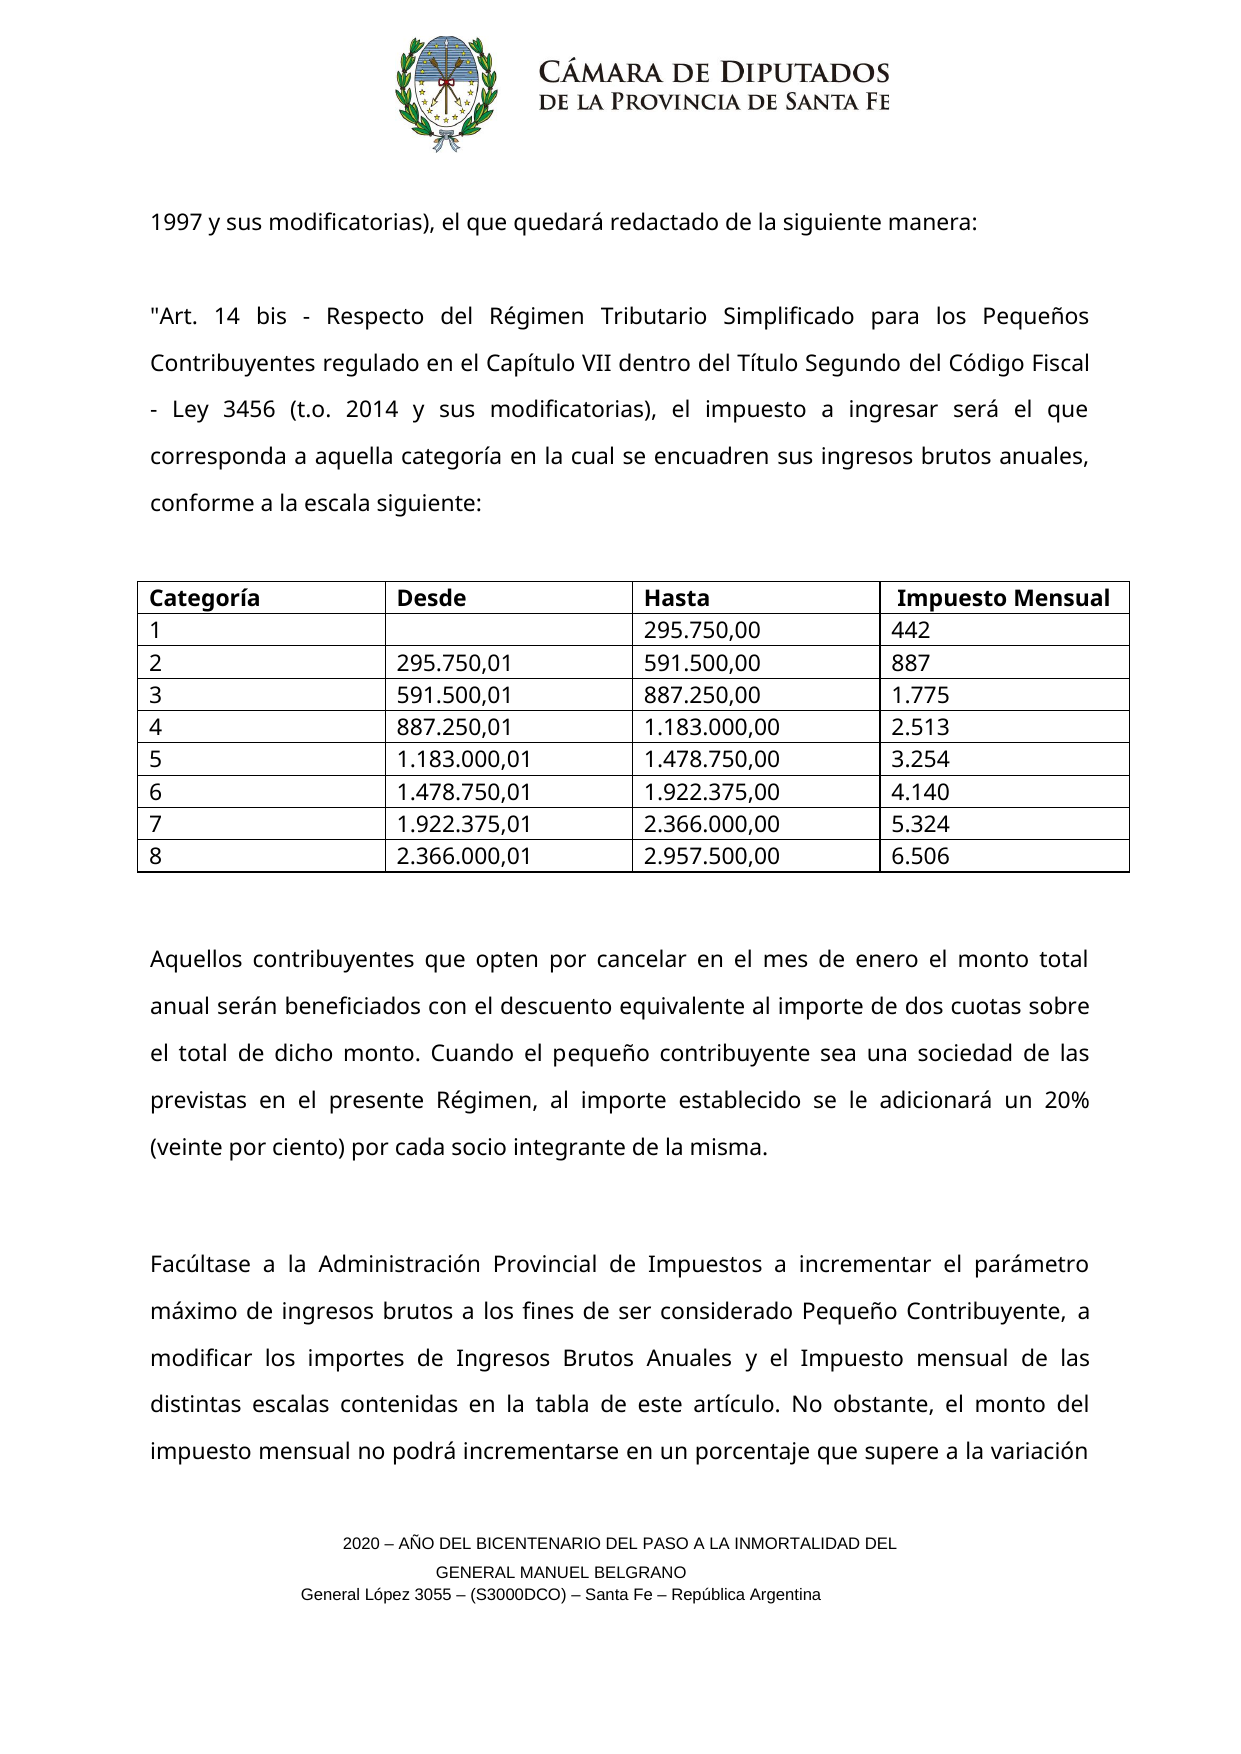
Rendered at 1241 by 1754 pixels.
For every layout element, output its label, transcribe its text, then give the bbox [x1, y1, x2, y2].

text 1997 y sus modificatorias), el que quedará redactado de la siguiente manera: [150, 206, 1090, 237]
table_cell 591.500,00 [633, 646, 879, 678]
table_cell 3.254 [881, 743, 1129, 774]
table_cell 295.750,01 [386, 646, 632, 678]
table_header Desde [386, 582, 632, 613]
table_cell 2.957.500,00 [633, 840, 879, 871]
table_cell 1.775 [881, 679, 1129, 710]
text Facúltase a la Administración Provincial de Impuestos a incrementar el parámetro máximo de ingresos brutos a los fines de ser considerado Pequeño Contribuyente, a modificar los importes de Ingresos Brutos Anuales y el Impuesto mensual de las distintas escalas contenidas en la tabla de este artículo. No obstante, el monto del impuesto mensual no podrá incrementarse en un porcentaje que supere a la variación [150, 1248, 1090, 1466]
table_cell 5.324 [881, 808, 1129, 839]
table_cell 1 [138, 614, 385, 645]
table_header Hasta [633, 582, 879, 613]
table_cell 2 [138, 646, 385, 678]
table_cell 3 [138, 679, 385, 710]
table_header Categoría [138, 582, 385, 613]
table_cell 1.183.000,01 [386, 743, 632, 774]
table_cell [386, 614, 632, 645]
table_cell 2.513 [881, 711, 1129, 742]
table_cell 1.922.375,00 [633, 776, 879, 807]
table_cell 887.250,01 [386, 711, 632, 742]
text "Art. 14 bis - Respecto del Régimen Tributario Simplificado para los Pequeños Contribuyentes regulado en el Capítulo VII dentro del Título Segundo del Código Fiscal - Ley 3456 (t.o. 2014 y sus modificatorias), el impuesto a ingresar será el que corresponda a aquella categoría en la cual se encuadren sus ingresos brutos anuales, conforme a la escala siguiente: [150, 299, 1090, 518]
text Aquellos contribuyentes que opten por cancelar en el mes de enero el monto total anual serán beneficiados con el descuento equivalente al importe de dos cuotas sobre el total de dicho monto. Cuando el pequeño contribuyente sea una sociedad de las previstas en el presente Régimen, al importe establecido se le adicionará un 20% (veinte por ciento) por cada socio integrante de la misma. [150, 943, 1090, 1162]
table_cell 887.250,00 [633, 679, 879, 710]
table_cell 295.750,00 [633, 614, 879, 645]
table_cell 6.506 [881, 840, 1129, 871]
table_header Impuesto Mensual [881, 582, 1129, 613]
table_cell 4 [138, 711, 385, 742]
picture [395, 36, 890, 157]
table_cell 2.366.000,00 [633, 808, 879, 839]
table_cell 442 [881, 614, 1129, 645]
table_cell 4.140 [881, 776, 1129, 807]
table_cell 5 [138, 743, 385, 774]
table_cell 1.183.000,00 [633, 711, 879, 742]
table_cell 1.922.375,01 [386, 808, 632, 839]
table_cell 2.366.000,01 [386, 840, 632, 871]
table_cell 591.500,01 [386, 679, 632, 710]
table_cell 7 [138, 808, 385, 839]
table_cell 8 [138, 840, 385, 871]
table_cell 1.478.750,00 [633, 743, 879, 774]
table_cell 6 [138, 776, 385, 807]
table_cell 1.478.750,01 [386, 776, 632, 807]
table_cell 887 [881, 646, 1129, 678]
